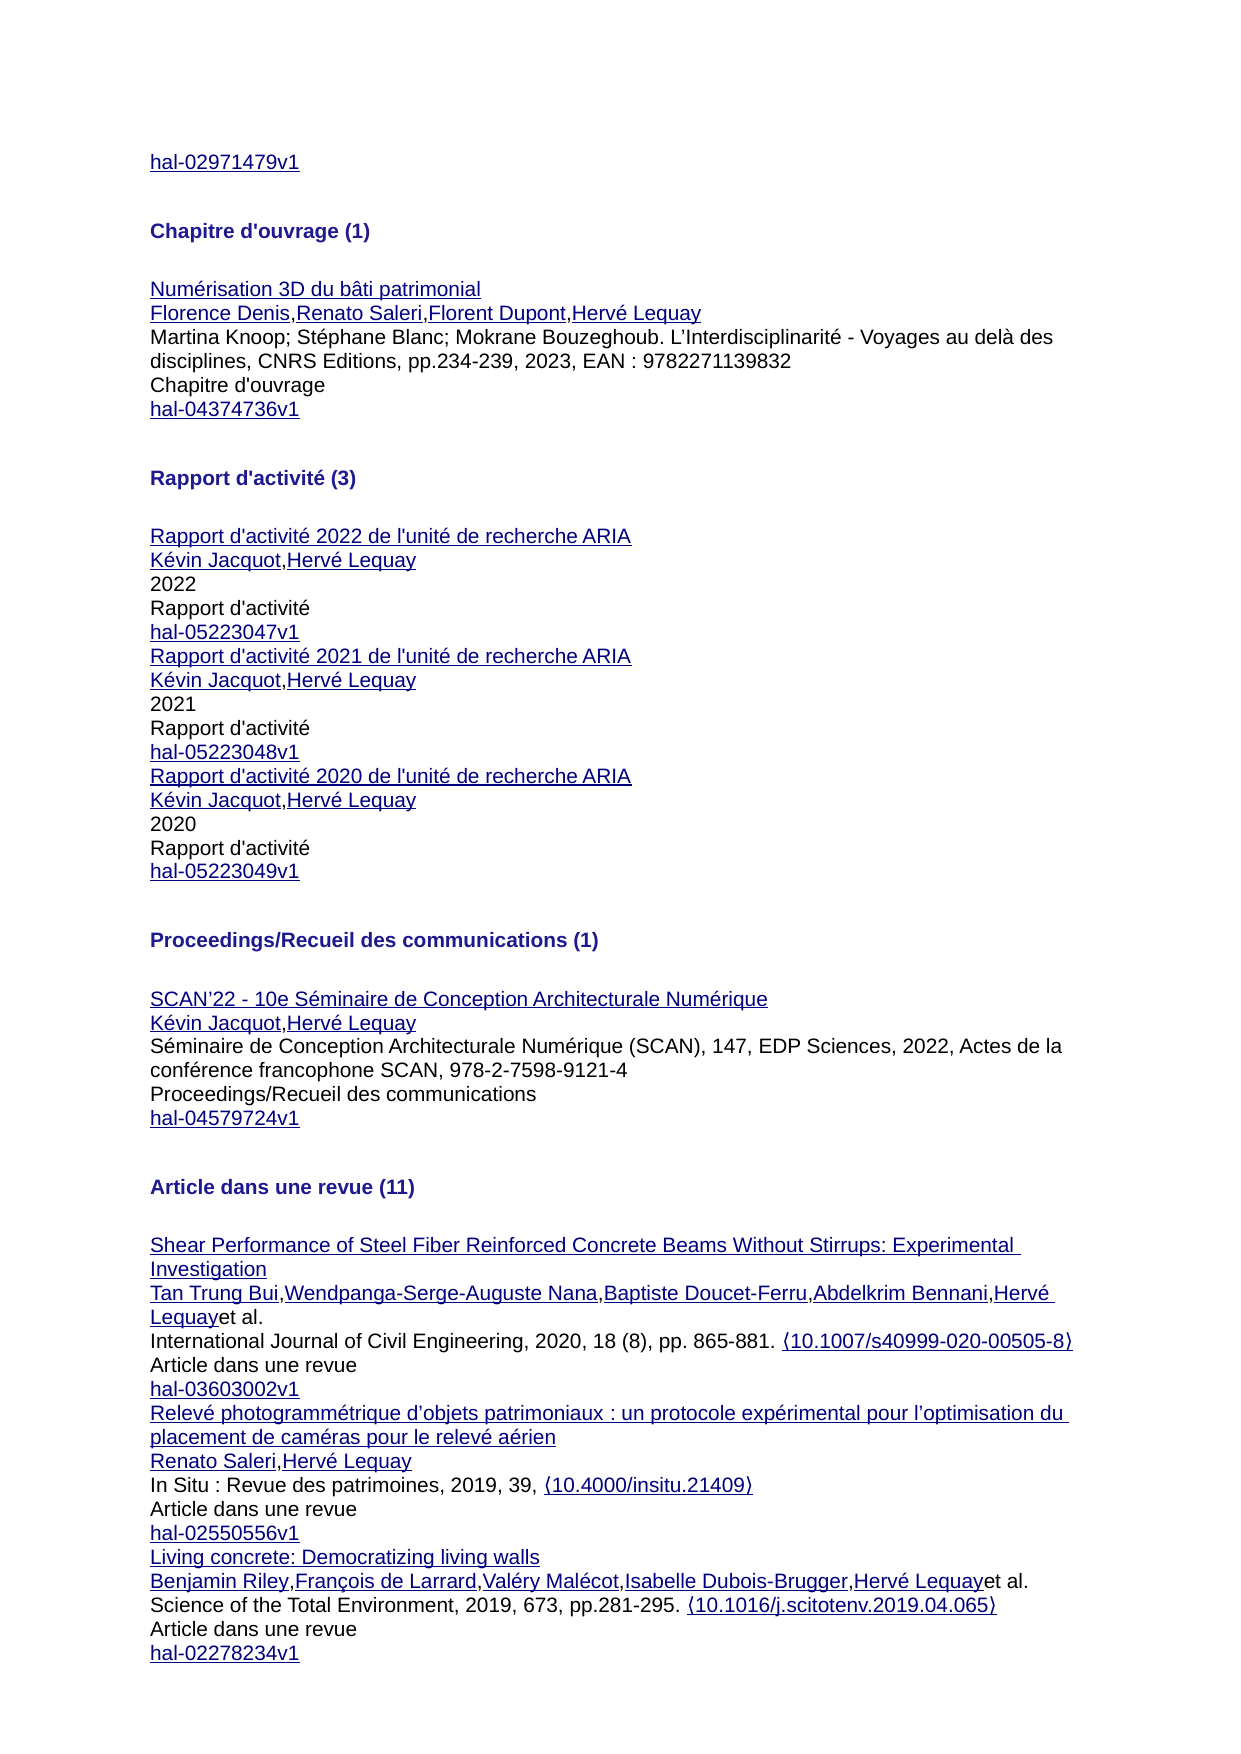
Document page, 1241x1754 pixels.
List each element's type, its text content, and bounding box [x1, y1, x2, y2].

table_cell Rapport d'activité 2020 de l'unité de recherche ARIA Kévin Jacquot,Hervé Lequay 2020 Rapport d'activité hal-05223049v1 [150, 764, 1090, 883]
subtitle Proceedings/Recueil des communications (1) [150, 928, 1090, 952]
table_header Numérisation 3D du bâti patrimonial Florence Denis,Renato Saleri,Florent Dupont,Hervé Lequay Martina Knoop; Stéphane Blanc; Mokrane Bouzeghoub. L’Interdisciplinarité - Voyages au delà des disciplines, CNRS Editions, pp.234-239, 2023, EAN : 9782271139832 Chapitre d'ouvrage hal-04374736v1 [150, 277, 1090, 421]
subtitle Article dans une revue (11) [150, 1175, 1090, 1199]
subtitle Rapport d'activité (3) [150, 466, 1090, 489]
table_header Shear Performance of Steel Fiber Reinforced Concrete Beams Without Stirrups: Experimental Investigation Tan Trung Bui,Wendpanga-Serge-Auguste Nana,Baptiste Doucet-Ferru,Abdelkrim Bennani,Hervé Lequayet al. International Journal of Civil Engineering, 2020, 18 (8), pp. 865-881. ⟨10.1007/s40999-020-00505-8⟩ Article dans une revue hal-03603002v1 [150, 1233, 1090, 1401]
table_header Rapport d'activité 2022 de l'unité de recherche ARIA Kévin Jacquot,Hervé Lequay 2022 Rapport d'activité hal-05223047v1 [150, 524, 1090, 644]
table_header SCAN’22 - 10e Séminaire de Conception Architecturale Numérique Kévin Jacquot,Hervé Lequay Séminaire de Conception Architecturale Numérique (SCAN), 147, EDP Sciences, 2022, Actes de la conférence francophone SCAN, 978-2-7598-9121-4 Proceedings/Recueil des communications hal-04579724v1 [150, 986, 1090, 1130]
subtitle Chapitre d'ouvrage (1) [150, 219, 1090, 243]
table_cell hal-02971479v1 [150, 150, 1090, 174]
table_cell Relevé photogrammétrique d’objets patrimoniaux : un protocole expérimental pour l’optimisation du placement de caméras pour le relevé aérien Renato Saleri,Hervé Lequay In Situ : Revue des patrimoines, 2019, 39, ⟨10.4000/insitu.21409⟩ Article dans une revue hal-02550556v1 [150, 1401, 1090, 1545]
table_cell Living concrete: Democratizing living walls Benjamin Riley,François de Larrard,Valéry Malécot,Isabelle Dubois-Brugger,Hervé Lequayet al. Science of the Total Environment, 2019, 673, pp.281-295. ⟨10.1016/j.scitotenv.2019.04.065⟩ Article dans une revue hal-02278234v1 [150, 1545, 1090, 1664]
table_cell Rapport d'activité 2021 de l'unité de recherche ARIA Kévin Jacquot,Hervé Lequay 2021 Rapport d'activité hal-05223048v1 [150, 644, 1090, 763]
